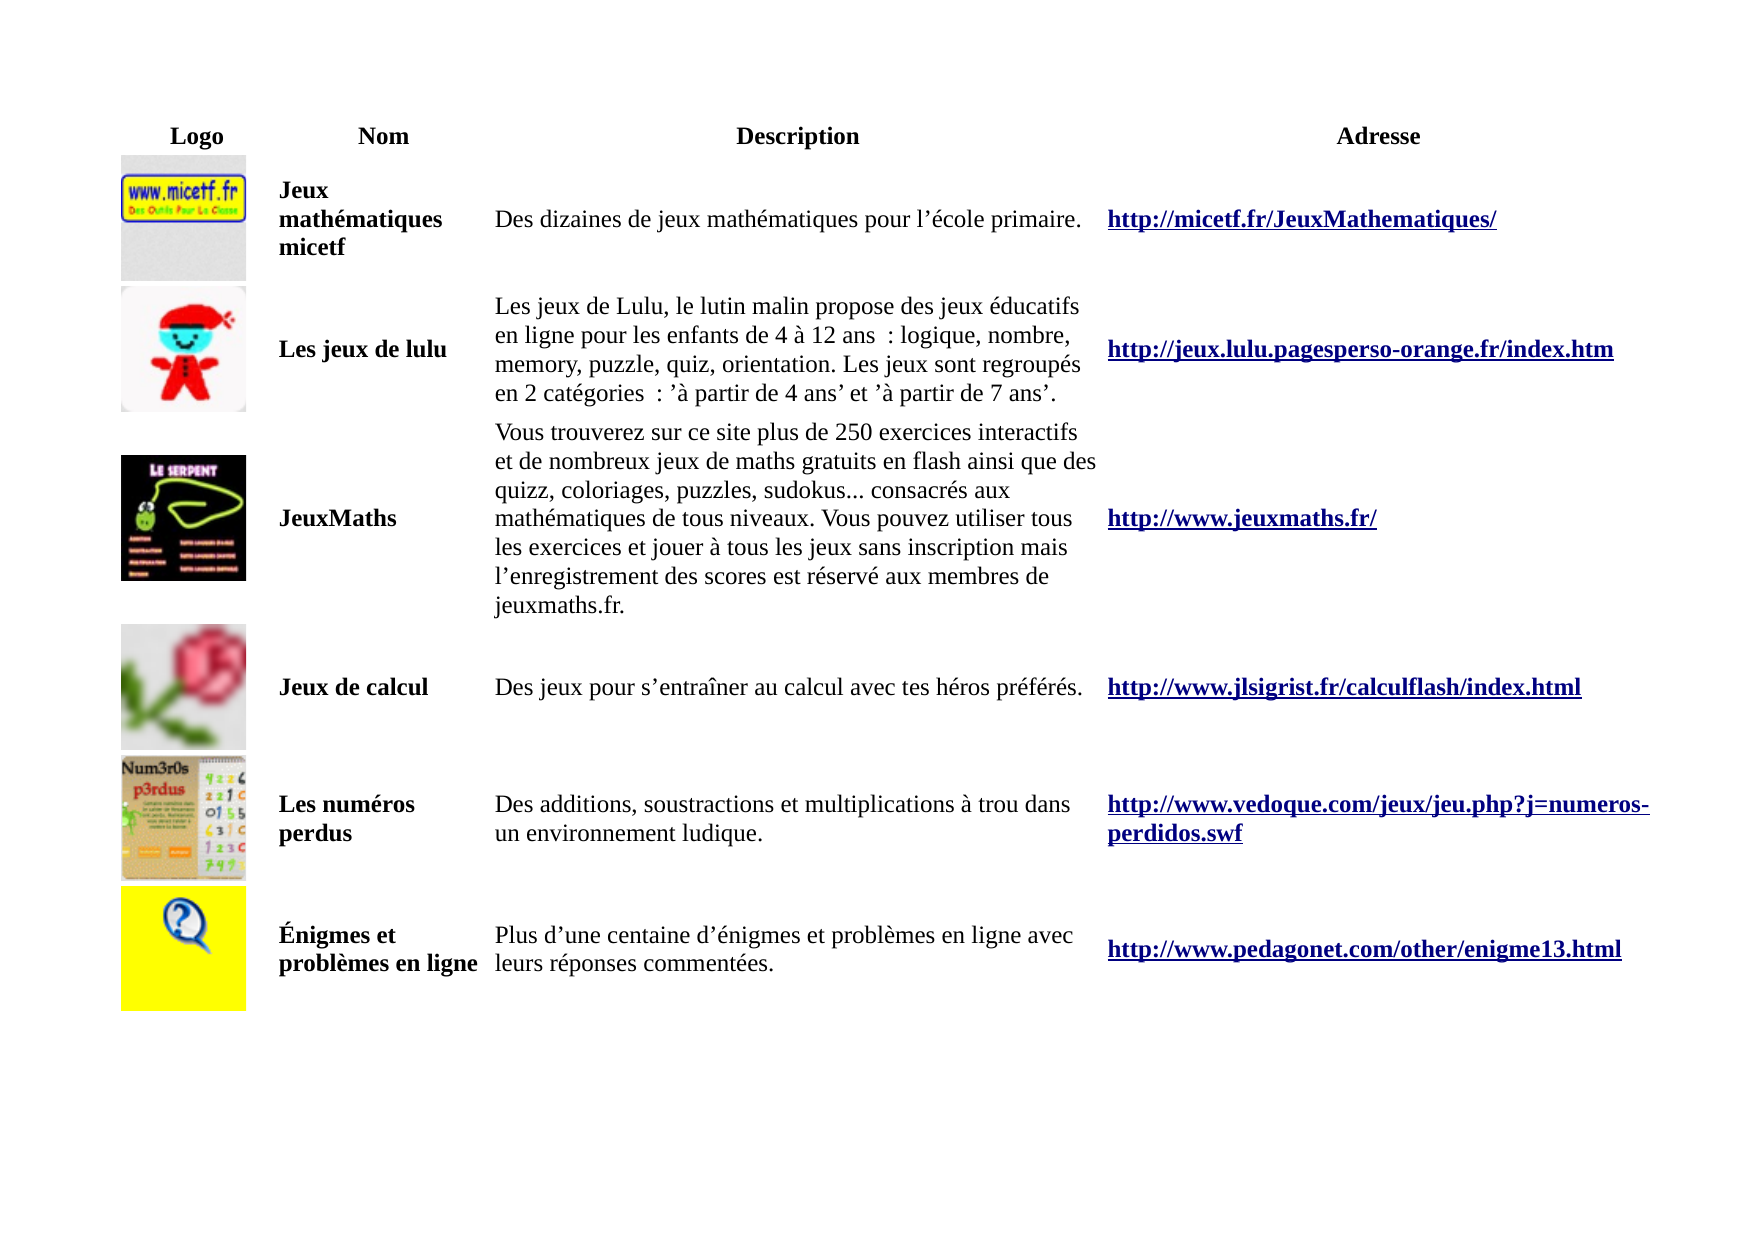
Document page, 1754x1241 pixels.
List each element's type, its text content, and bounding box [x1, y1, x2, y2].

table_cell Les numéros perdus [276, 752, 492, 883]
table_cell [118, 883, 276, 1014]
table_cell Des additions, soustractions et multiplications à trou dans un environnement ludique. [492, 752, 1104, 883]
table_cell [118, 284, 276, 414]
table_cell [118, 153, 276, 283]
picture [121, 886, 247, 1011]
picture [121, 155, 247, 281]
table_cell Vous trouverez sur ce site plus de 250 exercices interactifs et de nombreux jeux de maths gratuits en flash ainsi que des quizz, coloriages, puzzles, sudokus... consacrés aux mathématiques de tous niveaux. Vous pouvez utiliser tous les exercices et jouer à tous les jeux sans inscription mais l’enregistrement des scores est réservé aux membres de jeuxmaths.fr. [492, 414, 1104, 621]
table_cell [118, 752, 276, 883]
picture [121, 624, 247, 750]
picture [121, 286, 247, 412]
table_header Adresse [1104, 118, 1653, 153]
table_cell http://jeux.lulu.pagesperso-orange.fr/index.htm [1104, 284, 1653, 414]
table_cell Des jeux pour s’entraîner au calcul avec tes héros préférés. [492, 621, 1104, 752]
table_cell Des dizaines de jeux mathématiques pour l’école primaire. [492, 153, 1104, 283]
picture [121, 755, 247, 881]
table_header Nom [276, 118, 492, 153]
table_cell Énigmes et problèmes en ligne [276, 883, 492, 1014]
table_cell [118, 414, 276, 621]
table_header Logo [118, 118, 276, 153]
table_cell http://www.pedagonet.com/other/enigme13.html [1104, 883, 1653, 1014]
picture [121, 455, 247, 581]
table_cell Jeux mathématiques micetf [276, 153, 492, 283]
table_cell JeuxMaths [276, 414, 492, 621]
table_cell http://www.jeuxmaths.fr/ [1104, 414, 1653, 621]
table_cell Jeux de calcul [276, 621, 492, 752]
table_header Description [492, 118, 1104, 153]
table_cell http://www.jlsigrist.fr/calculflash/index.html [1104, 621, 1653, 752]
table_cell Les jeux de Lulu, le lutin malin propose des jeux éducatifs en ligne pour les enfants de 4 à 12 ans : logique, nombre, memory, puzzle, quiz, orientation. Les jeux sont regroupés en 2 catégories : ’à partir de 4 ans’ et ’à partir de 7 ans’. [492, 284, 1104, 414]
table_cell [118, 621, 276, 752]
table_cell http://www.vedoque.com/jeux/jeu.php?j=numeros-perdidos.swf [1104, 752, 1653, 883]
table_cell Les jeux de lulu [276, 284, 492, 414]
table_cell Plus d’une centaine d’énigmes et problèmes en ligne avec leurs réponses commentées. [492, 883, 1104, 1014]
table_cell http://micetf.fr/JeuxMathematiques/ [1104, 153, 1653, 283]
